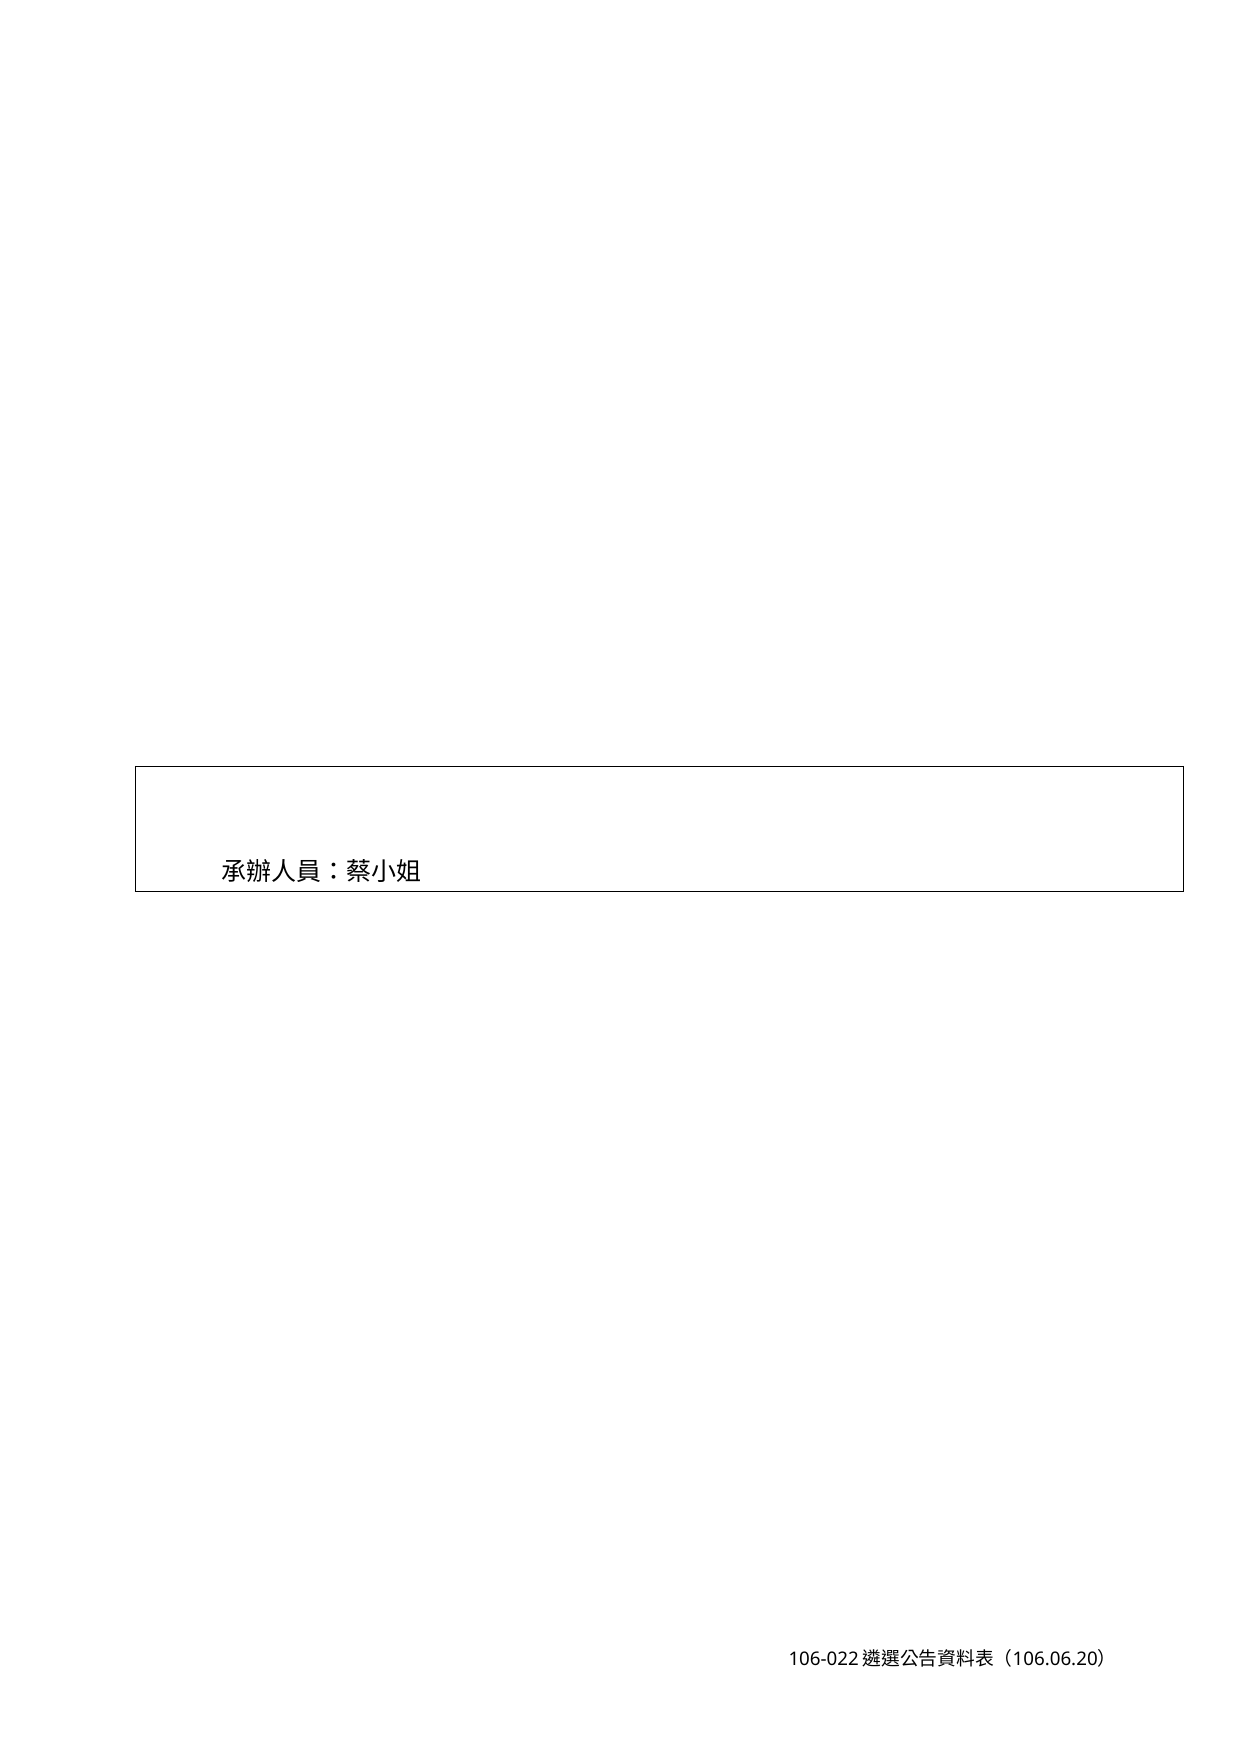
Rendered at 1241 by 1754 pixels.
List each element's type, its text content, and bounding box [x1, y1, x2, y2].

table_cell 承辦人員：蔡小姐 [136, 767, 1183, 891]
